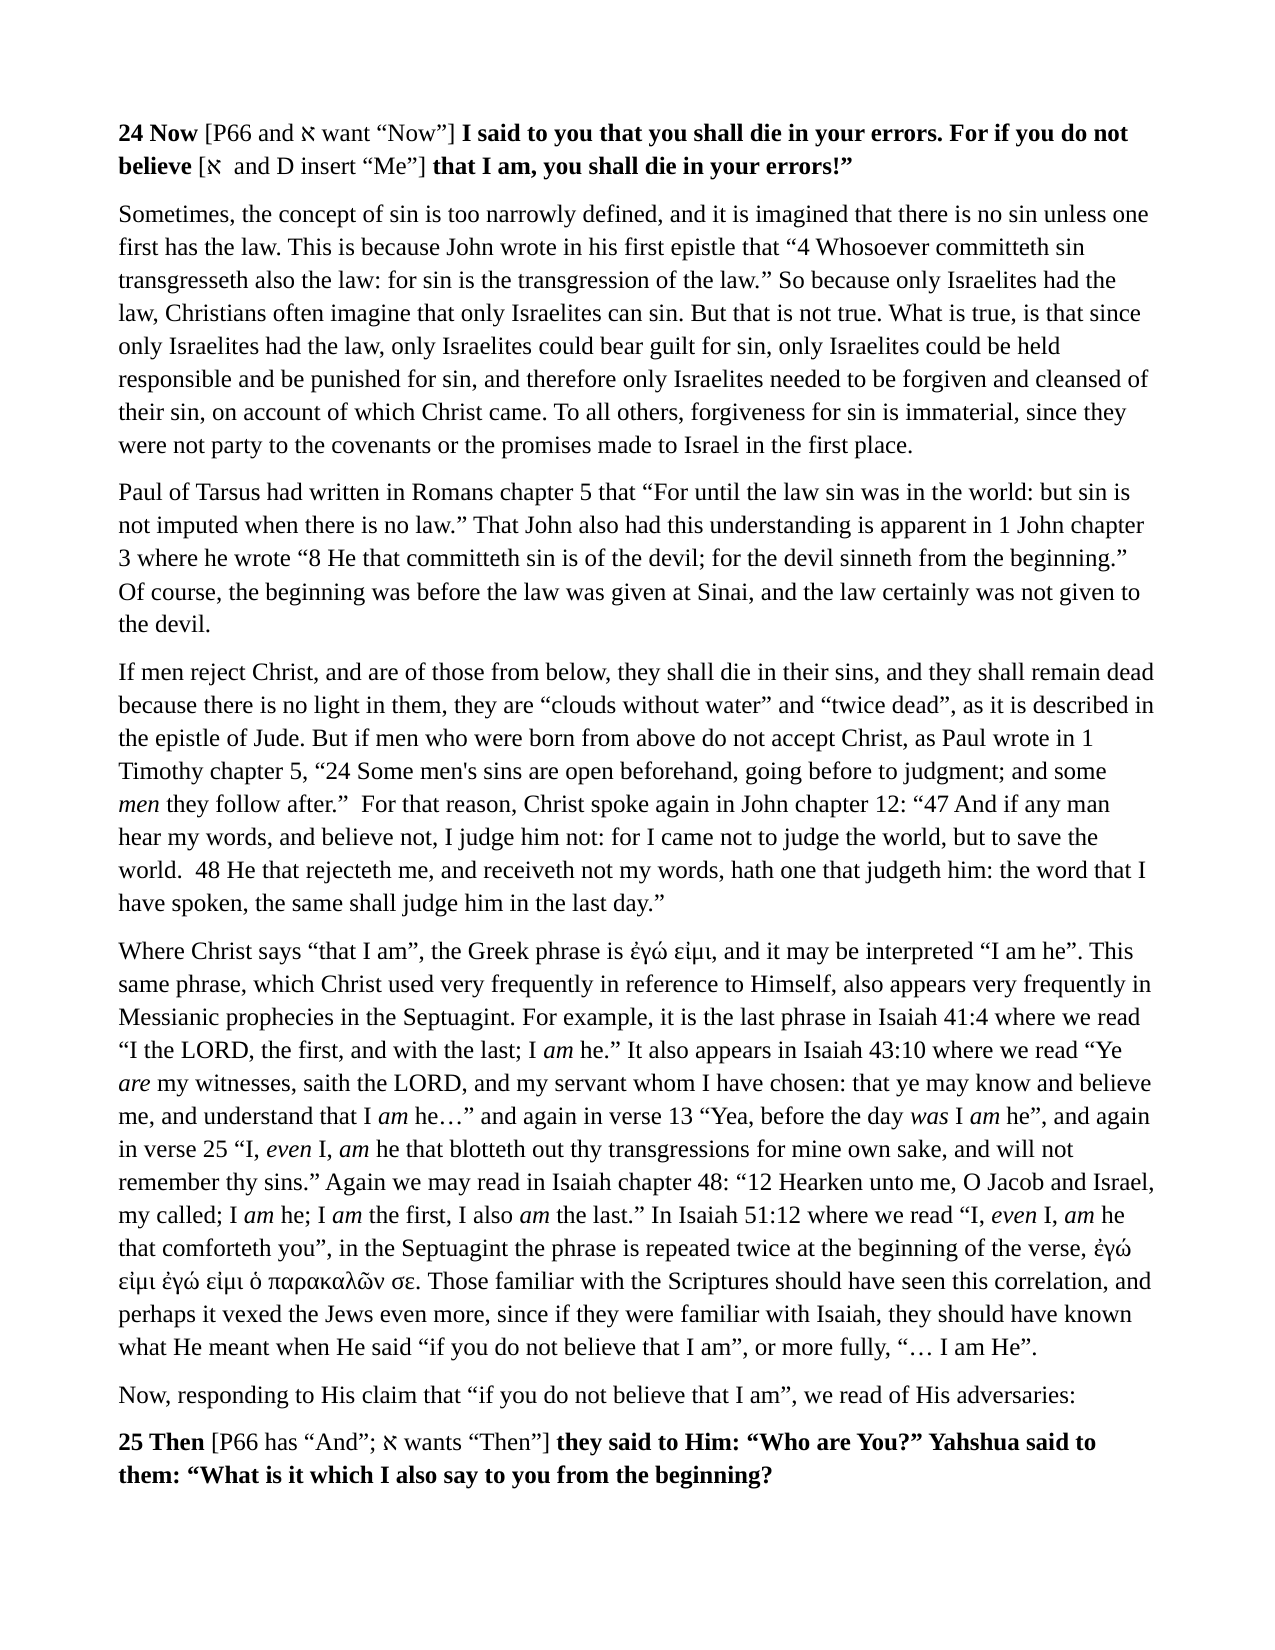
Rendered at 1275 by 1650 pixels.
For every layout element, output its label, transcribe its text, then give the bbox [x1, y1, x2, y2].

text 24 Now [P66 and א want “Now”] I said to you that you shall die in your errors. For if you do not believe [א and D insert “Me”] that I am, you shall die in your errors!” [118, 118, 1157, 180]
text Sometimes, the concept of sin is too narrowly defined, and it is imagined that there is no sin unless one first has the law. This is because John wrote in his first epistle that “4 Whosoever committeth sin transgresseth also the law: for sin is the transgression of the law.” So because only Israelites had the law, Christians often imagine that only Israelites can sin. But that is not true. What is true, is that since only Israelites had the law, only Israelites could bear guilt for sin, only Israelites could be held responsible and be punished for sin, and therefore only Israelites needed to be forgiven and cleansed of their sin, on account of which Christ came. To all others, forgiveness for sin is immaterial, since they were not party to the covenants or the promises made to Israel in the first place. [118, 199, 1157, 459]
text If men reject Christ, and are of those from below, they shall die in their sins, and they shall remain dead because there is no light in them, they are “clouds without water” and “twice dead”, as it is described in the epistle of Jude. But if men who were born from above do not accept Christ, as Paul wrote in 1 Timothy chapter 5, “24 Some men's sins are open beforehand, going before to judgment; and some men they follow after.” For that reason, Christ spoke again in John chapter 12: “47 And if any man hear my words, and believe not, I judge him not: for I came not to judge the world, but to save the world. 48 He that rejecteth me, and receiveth not my words, hath one that judgeth him: the word that I have spoken, the same shall judge him in the last day.” [118, 657, 1157, 917]
text Where Christ says “that I am”, the Greek phrase is ἐγώ εἰμι, and it may be interpreted “I am he”. This same phrase, which Christ used very frequently in reference to Himself, also appears very frequently in Messianic prophecies in the Septuagint. For example, it is the last phrase in Isaiah 41:4 where we read “I the LORD, the first, and with the last; I am he.” It also appears in Isaiah 43:10 where we read “Ye are my witnesses, saith the LORD, and my servant whom I have chosen: that ye may know and believe me, and understand that I am he…” and again in verse 13 “Yea, before the day was I am he”, and again in verse 25 “I, even I, am he that blotteth out thy transgressions for mine own sake, and will not remember thy sins.” Again we may read in Isaiah chapter 48: “12 Hearken unto me, O Jacob and Israel, my called; I am he; I am the first, I also am the last.” In Isaiah 51:12 where we read “I, even I, am he that comforteth you”, in the Septuagint the phrase is repeated twice at the beginning of the verse, ἐγώ εἰμι ἐγώ εἰμι ὁ παρακαλῶν σε. Those familiar with the Scriptures should have seen this correlation, and perhaps it vexed the Jews even more, since if they were familiar with Isaiah, they should have known what He meant when He said “if you do not believe that I am”, or more fully, “… I am He”. [118, 936, 1157, 1361]
text Now, responding to His claim that “if you do not believe that I am”, we read of His adversaries: [118, 1380, 1157, 1408]
text 25 Then [P66 has “And”; א wants “Then”] they said to Him: “Who are You?” Yahshua said to them: “What is it which I also say to you from the beginning? [118, 1427, 1157, 1489]
text Paul of Tarsus had written in Romans chapter 5 that “For until the law sin was in the world: but sin is not imputed when there is no law.” That John also had this understanding is apparent in 1 John chapter 3 where he wrote “8 He that committeth sin is of the devil; for the devil sinneth from the beginning.” Of course, the beginning was before the law was given at Sinai, and the law certainly was not given to the devil. [118, 477, 1157, 638]
